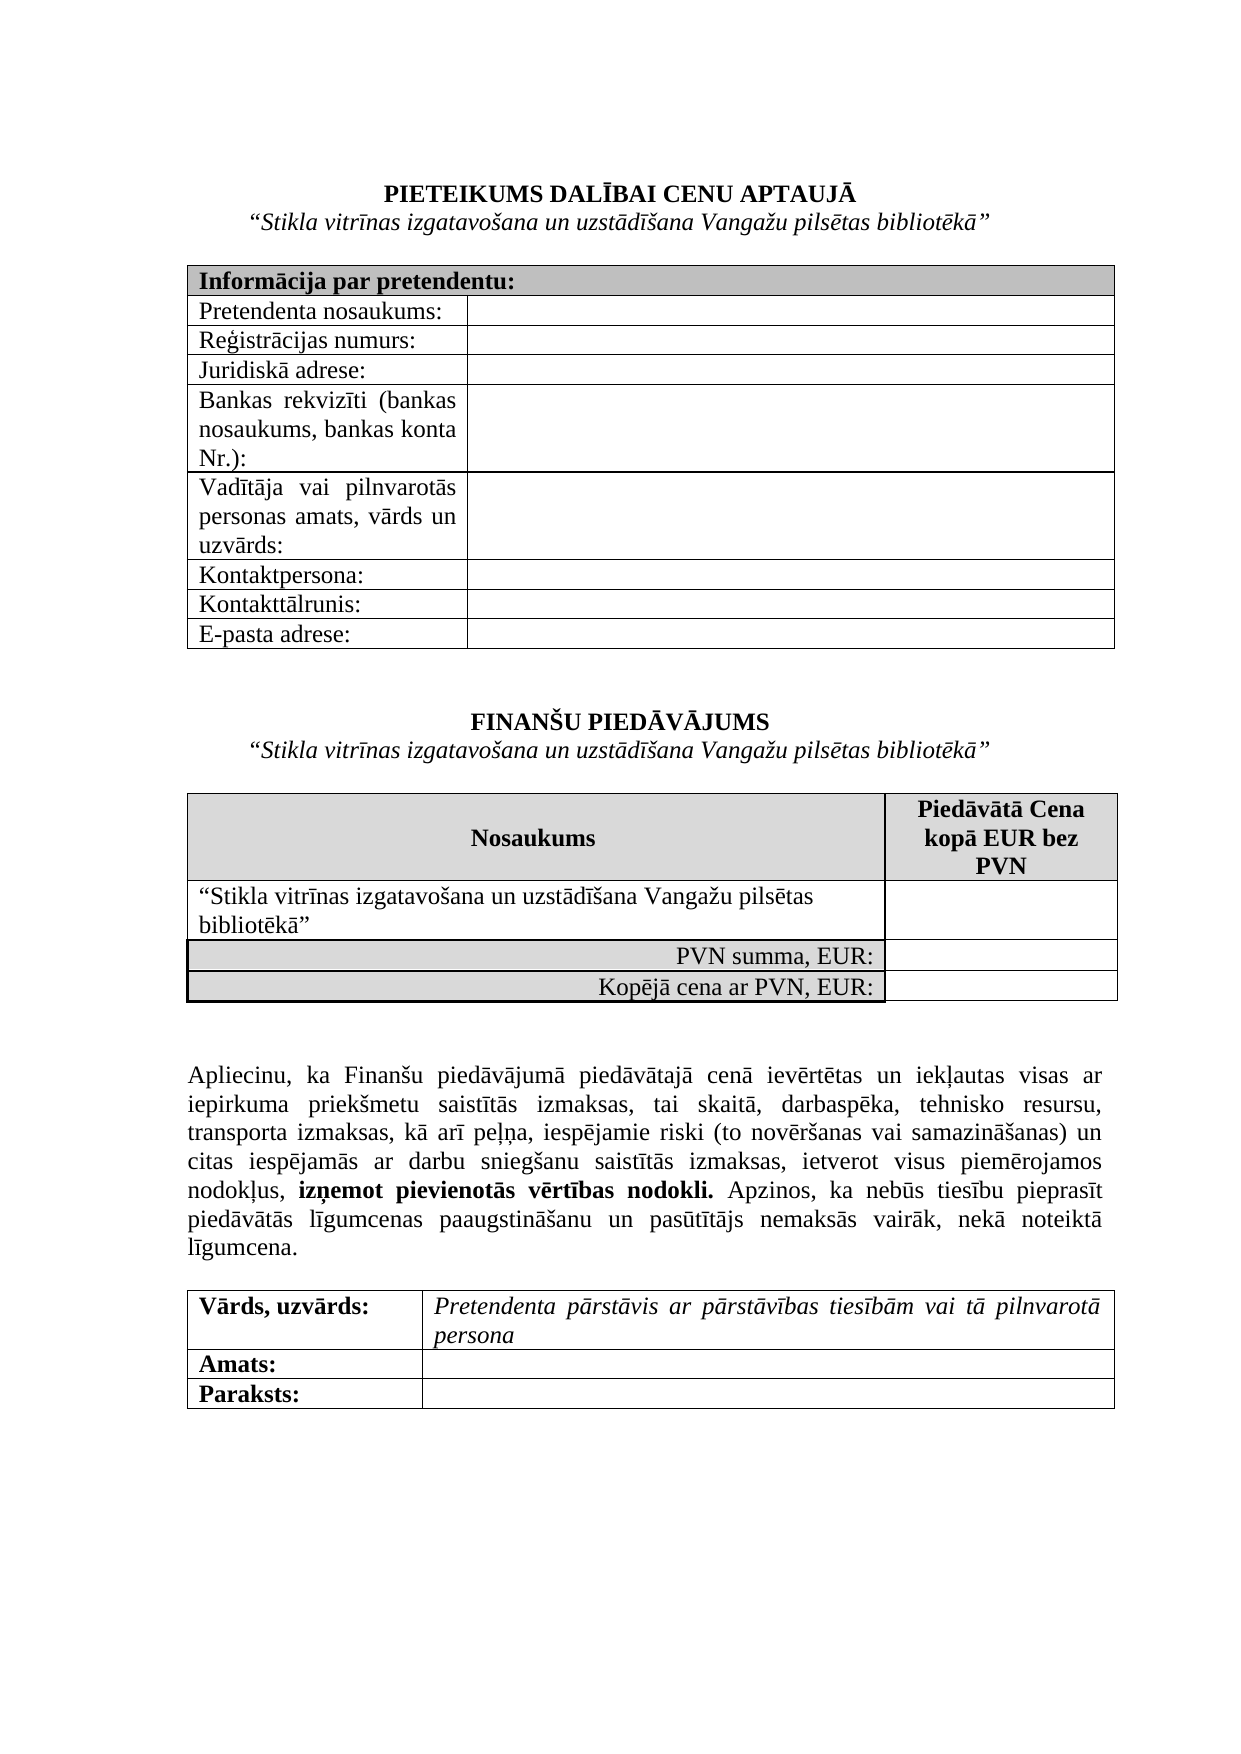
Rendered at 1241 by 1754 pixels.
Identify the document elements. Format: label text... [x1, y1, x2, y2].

table_cell [468, 296, 1114, 324]
table_cell [886, 881, 1117, 939]
table_cell [468, 355, 1114, 384]
table_cell [468, 385, 1114, 471]
table_cell E-pasta adrese: [188, 619, 467, 648]
table_cell [468, 590, 1114, 618]
table_header Nosaukums [188, 794, 884, 880]
table_cell Kontaktpersona: [188, 560, 467, 588]
text PIETEIKUMS DALĪBAI CENU APTAUJĀ [187, 179, 1053, 207]
table_cell Kopējā cena ar PVN, EUR: [189, 972, 884, 1000]
table_header Pretendenta pārstāvis ar pārstāvības tiesībām vai tā pilnvarotā persona [423, 1291, 1114, 1348]
table_cell [886, 940, 1117, 969]
table_cell PVN summa, EUR: [189, 941, 884, 969]
table_cell Paraksts: [188, 1379, 422, 1408]
table_cell [468, 326, 1114, 354]
table_header Informācija par pretendentu: [188, 266, 1114, 295]
table_cell [423, 1379, 1114, 1408]
table_cell [468, 619, 1114, 648]
text Apliecinu, ka Finanšu piedāvājumā piedāvātajā cenā ievērtētas un iekļautas visas ar iepirkuma priekšmetu saistītās izmaksas, tai skaitā, darbaspēka, tehnisko resursu, transporta izmaksas, kā arī peļņa, iespējamie riski (to novēršanas vai samazināšanas) un citas iespējamās ar darbu sniegšanu saistītās izmaksas, ietverot visus piemērojamos nodokļus, izņemot pievienotās vērtības nodokli. Apzinos, ka nebūs tiesību pieprasīt piedāvātās līgumcenas paaugstināšanu un pasūtītājs nemaksās vairāk, nekā noteiktā līgumcena. [187, 1060, 1103, 1261]
table_cell “Stikla vitrīnas izgatavošana un uzstādīšana Vangažu pilsētas bibliotēkā” [188, 881, 884, 939]
text “Stikla vitrīnas izgatavošana un uzstādīšana Vangažu pilsētas bibliotēkā” [187, 207, 1053, 236]
table_cell Reģistrācijas numurs: [188, 326, 467, 354]
table_cell Vadītāja vai pilnvarotās personas amats, vārds un uzvārds: [188, 473, 467, 559]
table_cell [886, 971, 1117, 1000]
table_cell [468, 560, 1114, 588]
table_header Vārds, uzvārds: [188, 1291, 422, 1348]
table_cell Pretendenta nosaukums: [188, 296, 467, 324]
table_cell Bankas rekvizīti (bankas nosaukums, bankas konta Nr.): [188, 385, 467, 471]
table_header Piedāvātā Cena kopā EUR bez PVN [886, 794, 1117, 880]
table_cell [468, 473, 1114, 559]
table_cell [423, 1350, 1114, 1378]
text FINANŠU PIEDĀVĀJUMS [187, 707, 1053, 735]
text “Stikla vitrīnas izgatavošana un uzstādīšana Vangažu pilsētas bibliotēkā” [187, 735, 1053, 764]
table_cell Kontakttālrunis: [188, 590, 467, 618]
table_cell Amats: [188, 1350, 422, 1378]
table_cell Juridiskā adrese: [188, 355, 467, 384]
